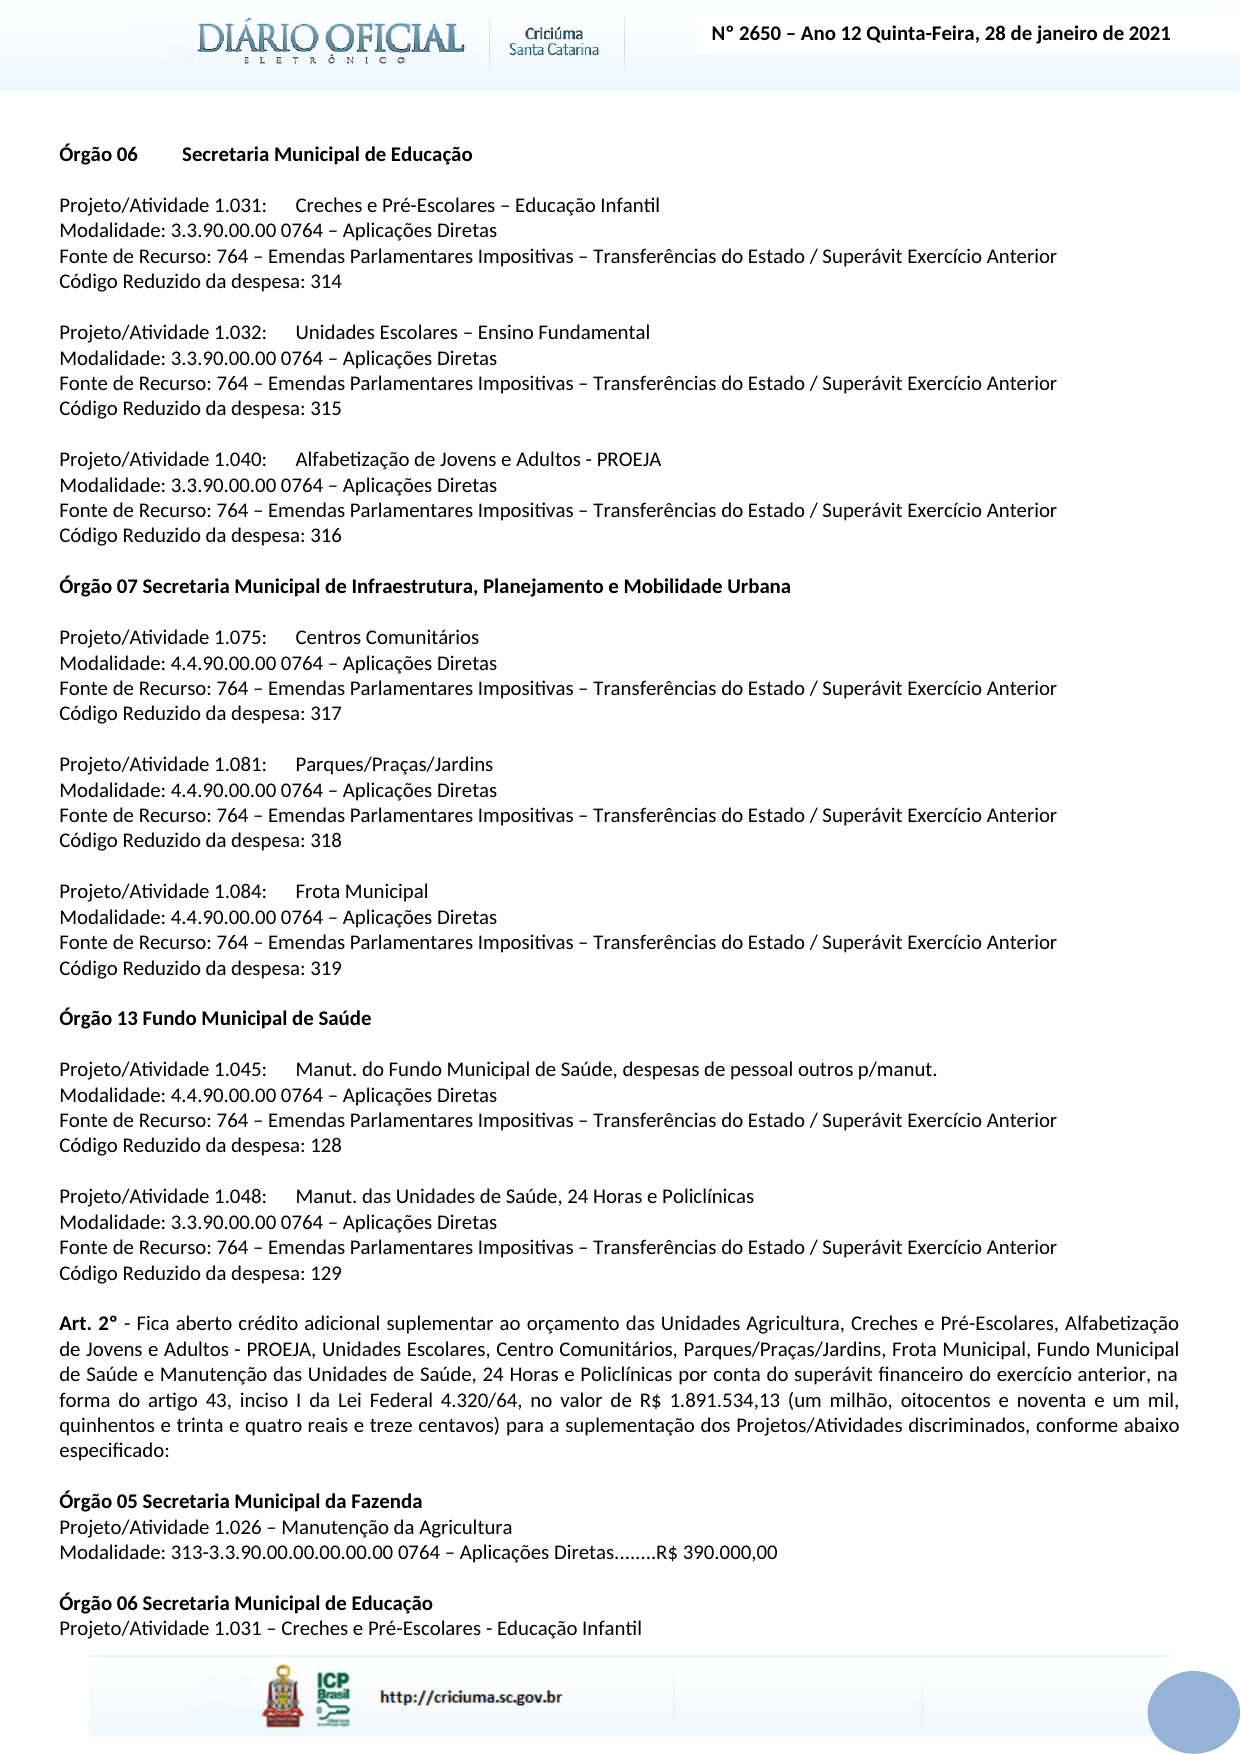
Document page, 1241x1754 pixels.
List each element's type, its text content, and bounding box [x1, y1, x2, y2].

text Código Reduzido da despesa: 318 [59, 828, 1181, 853]
text Código Reduzido da despesa: 317 [59, 701, 1181, 726]
text Código Reduzido da despesa: 128 [59, 1133, 1181, 1158]
text Fonte de Recurso: 764 – Emendas Parlamentares Impositivas – Transferências do Estado / Superávit Exercício Anterior [59, 1234, 1181, 1260]
text Órgão 13 Fundo Municipal de Saúde [59, 1006, 1181, 1031]
text Órgão 07 Secretaria Municipal de Infraestrutura, Planejamento e Mobilidade Urbana [59, 573, 1181, 599]
text Projeto/Atividade 1.026 – Manutenção da Agricultura [59, 1514, 1181, 1539]
text Fonte de Recurso: 764 – Emendas Parlamentares Impositivas – Transferências do Estado / Superávit Exercício Anterior [59, 675, 1181, 701]
text Fonte de Recurso: 764 – Emendas Parlamentares Impositivas – Transferências do Estado / Superávit Exercício Anterior [59, 802, 1181, 828]
text Código Reduzido da despesa: 315 [59, 396, 1181, 421]
text Projeto/Atividade 1.032: Unidades Escolares – Ensino Fundamental [59, 319, 1181, 345]
text Modalidade: 4.4.90.00.00 0764 – Aplicações Diretas [59, 777, 1181, 802]
text Projeto/Atividade 1.084: Frota Municipal [59, 878, 1181, 904]
text Fonte de Recurso: 764 – Emendas Parlamentares Impositivas – Transferências do Estado / Superávit Exercício Anterior [59, 929, 1181, 955]
text Projeto/Atividade 1.031 – Creches e Pré-Escolares - Educação Infantil [59, 1616, 1181, 1641]
text Projeto/Atividade 1.040: Alfabetização de Jovens e Adultos - PROEJA [59, 446, 1181, 472]
text Código Reduzido da despesa: 316 [59, 523, 1181, 548]
text Código Reduzido da despesa: 129 [59, 1260, 1181, 1285]
text Modalidade: 4.4.90.00.00 0764 – Aplicações Diretas [59, 650, 1181, 675]
text Projeto/Atividade 1.075: Centros Comunitários [59, 624, 1181, 650]
text Projeto/Atividade 1.048: Manut. das Unidades de Saúde, 24 Horas e Policlínicas [59, 1183, 1181, 1209]
text Código Reduzido da despesa: 319 [59, 955, 1181, 980]
text Projeto/Atividade 1.081: Parques/Praças/Jardins [59, 751, 1181, 777]
text Fonte de Recurso: 764 – Emendas Parlamentares Impositivas – Transferências do Estado / Superávit Exercício Anterior [59, 497, 1181, 523]
text Órgão 06 Secretaria Municipal de Educação [59, 1590, 1181, 1616]
text Código Reduzido da despesa: 314 [59, 268, 1181, 294]
text Fonte de Recurso: 764 – Emendas Parlamentares Impositivas – Transferências do Estado / Superávit Exercício Anterior [59, 1107, 1181, 1133]
text Órgão 06 Secretaria Municipal de Educação [59, 141, 1181, 167]
text Modalidade: 3.3.90.00.00 0764 – Aplicações Diretas [59, 472, 1181, 497]
text Fonte de Recurso: 764 – Emendas Parlamentares Impositivas – Transferências do Estado / Superávit Exercício Anterior [59, 243, 1181, 268]
text Projeto/Atividade 1.045: Manut. do Fundo Municipal de Saúde, despesas de pessoal outros p/manut. [59, 1056, 1181, 1082]
text Modalidade: 3.3.90.00.00 0764 – Aplicações Diretas [59, 1209, 1181, 1234]
text Modalidade: 3.3.90.00.00 0764 – Aplicações Diretas [59, 345, 1181, 370]
text Modalidade: 4.4.90.00.00 0764 – Aplicações Diretas [59, 1082, 1181, 1107]
text Projeto/Atividade 1.031: Creches e Pré-Escolares – Educação Infantil [59, 192, 1181, 218]
text Modalidade: 313-3.3.90.00.00.00.00.00 0764 – Aplicações Diretas........R$ 390.000,00 [59, 1539, 1181, 1565]
text Modalidade: 4.4.90.00.00 0764 – Aplicações Diretas [59, 904, 1181, 929]
text Fonte de Recurso: 764 – Emendas Parlamentares Impositivas – Transferências do Estado / Superávit Exercício Anterior [59, 370, 1181, 396]
text Modalidade: 3.3.90.00.00 0764 – Aplicações Diretas [59, 218, 1181, 243]
text Órgão 05 Secretaria Municipal da Fazenda [59, 1488, 1181, 1514]
text Art. 2º - Fica aberto crédito adicional suplementar ao orçamento das Unidades Agricultura, Creches e Pré-Escolares, Alfabetização de Jovens e Adultos - PROEJA, Unidades Escolares, Centro Comunitários, Parques/Praças/Jardins, Frota Municipal, Fundo Municipal de Saúde e Manutenção das Unidades de Saúde, 24 Horas e Policlínicas por conta do superávit financeiro do exercício anterior, na forma do artigo 43, inciso I da Lei Federal 4.320/64, no valor de R$ 1.891.534,13 (um milhão, oitocentos e noventa e um mil, quinhentos e trinta e quatro reais e treze centavos) para a suplementação dos Projetos/Atividades discriminados, conforme abaixo especificado: [59, 1311, 1181, 1463]
